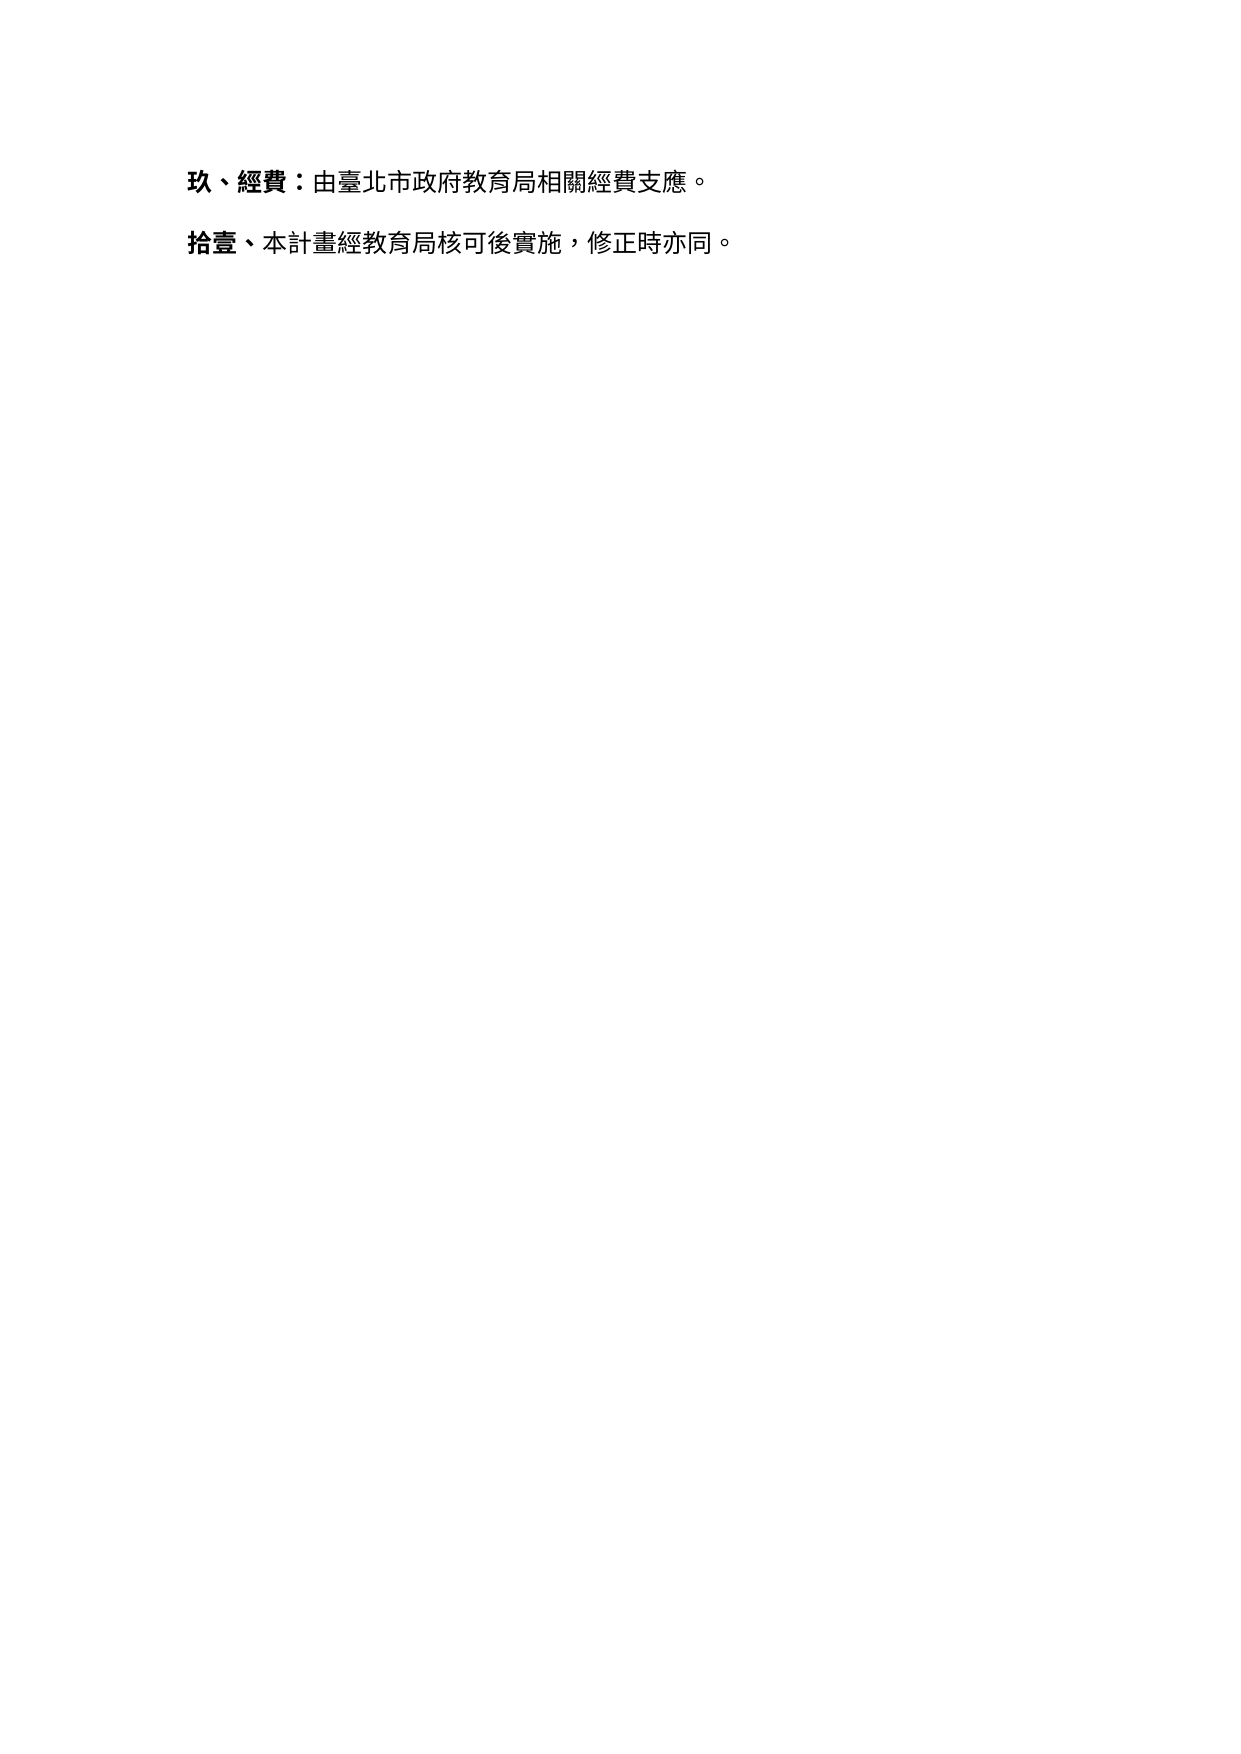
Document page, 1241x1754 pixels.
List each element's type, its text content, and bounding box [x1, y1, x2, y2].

text 玖、經費：由臺北市政府教育局相關經費支應。 [187, 158, 1053, 200]
text 拾壹、本計畫經教育局核可後實施，修正時亦同。 [187, 200, 1053, 262]
